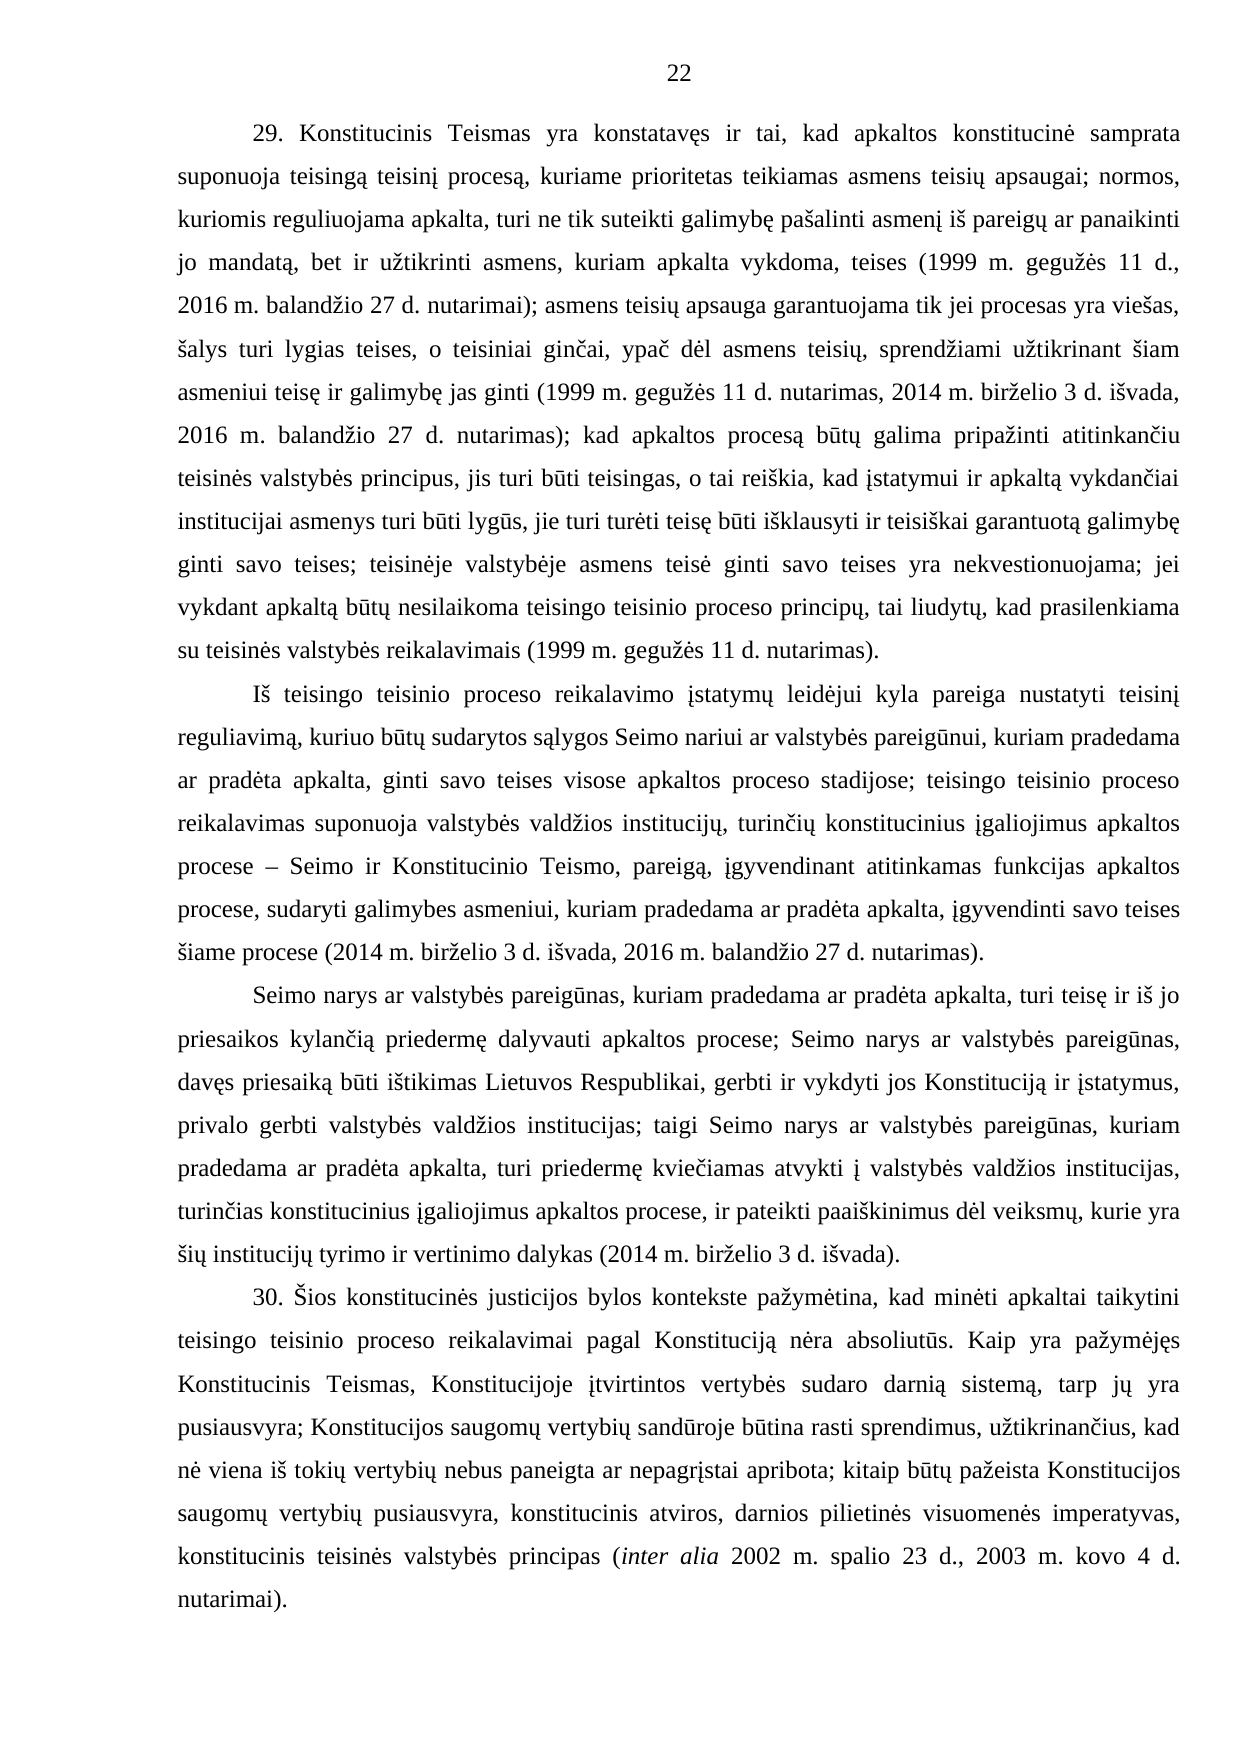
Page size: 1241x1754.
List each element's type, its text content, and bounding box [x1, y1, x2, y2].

text 30. Šios konstitucinės justicijos bylos kontekste pažymėtina, kad minėti apkaltai taikytini teisingo teisinio proceso reikalavimai pagal Konstituciją nėra absoliutūs. Kaip yra pažymėjęs Konstitucinis Teismas, Konstitucijoje įtvirtintos vertybės sudaro darnią sistemą, tarp jų yra pusiausvyra; Konstitucijos saugomų vertybių sandūroje būtina rasti sprendimus, užtikrinančius, kad nė viena iš tokių vertybių nebus paneigta ar nepagrįstai apribota; kitaip būtų pažeista Konstitucijos saugomų vertybių pusiausvyra, konstitucinis atviros, darnios pilietinės visuomenės imperatyvas, konstitucinis teisinės valstybės principas (inter alia 2002 m. spalio 23 d., 2003 m. kovo 4 d. nutarimai). [177, 1282, 1181, 1613]
text 29. Konstitucinis Teismas yra konstatavęs ir tai, kad apkaltos konstitucinė samprata suponuoja teisingą teisinį procesą, kuriame prioritetas teikiamas asmens teisių apsaugai; normos, kuriomis reguliuojama apkalta, turi ne tik suteikti galimybę pašalinti asmenį iš pareigų ar panaikinti jo mandatą, bet ir užtikrinti asmens, kuriam apkalta vykdoma, teises (1999 m. gegužės 11 d., 2016 m. balandžio 27 d. nutarimai); asmens teisių apsauga garantuojama tik jei procesas yra viešas, šalys turi lygias teises, o teisiniai ginčai, ypač dėl asmens teisių, sprendžiami užtikrinant šiam asmeniui teisę ir galimybę jas ginti (1999 m. gegužės 11 d. nutarimas, 2014 m. birželio 3 d. išvada, 2016 m. balandžio 27 d. nutarimas); kad apkaltos procesą būtų galima pripažinti atitinkančiu teisinės valstybės principus, jis turi būti teisingas, o tai reiškia, kad įstatymui ir apkaltą vykdančiai institucijai asmenys turi būti lygūs, jie turi turėti teisę būti išklausyti ir teisiškai garantuotą galimybę ginti savo teises; teisinėje valstybėje asmens teisė ginti savo teises yra nekvestionuojama; jei vykdant apkaltą būtų nesilaikoma teisingo teisinio proceso principų, tai liudytų, kad prasilenkiama su teisinės valstybės reikalavimais (1999 m. gegužės 11 d. nutarimas). [177, 118, 1181, 664]
text Iš teisingo teisinio proceso reikalavimo įstatymų leidėjui kyla pareiga nustatyti teisinį reguliavimą, kuriuo būtų sudarytos sąlygos Seimo nariui ar valstybės pareigūnui, kuriam pradedama ar pradėta apkalta, ginti savo teises visose apkaltos proceso stadijose; teisingo teisinio proceso reikalavimas suponuoja valstybės valdžios institucijų, turinčių konstitucinius įgaliojimus apkaltos procese – Seimo ir Konstitucinio Teismo, pareigą, įgyvendinant atitinkamas funkcijas apkaltos procese, sudaryti galimybes asmeniui, kuriam pradedama ar pradėta apkalta, įgyvendinti savo teises šiame procese (2014 m. birželio 3 d. išvada, 2016 m. balandžio 27 d. nutarimas). [177, 679, 1181, 966]
text Seimo narys ar valstybės pareigūnas, kuriam pradedama ar pradėta apkalta, turi teisę ir iš jo priesaikos kylančią priedermę dalyvauti apkaltos procese; Seimo narys ar valstybės pareigūnas, davęs priesaiką būti ištikimas Lietuvos Respublikai, gerbti ir vykdyti jos Konstituciją ir įstatymus, privalo gerbti valstybės valdžios institucijas; taigi Seimo narys ar valstybės pareigūnas, kuriam pradedama ar pradėta apkalta, turi priedermę kviečiamas atvykti į valstybės valdžios institucijas, turinčias konstitucinius įgaliojimus apkaltos procese, ir pateikti paaiškinimus dėl veiksmų, kurie yra šių institucijų tyrimo ir vertinimo dalykas (2014 m. birželio 3 d. išvada). [177, 981, 1181, 1268]
